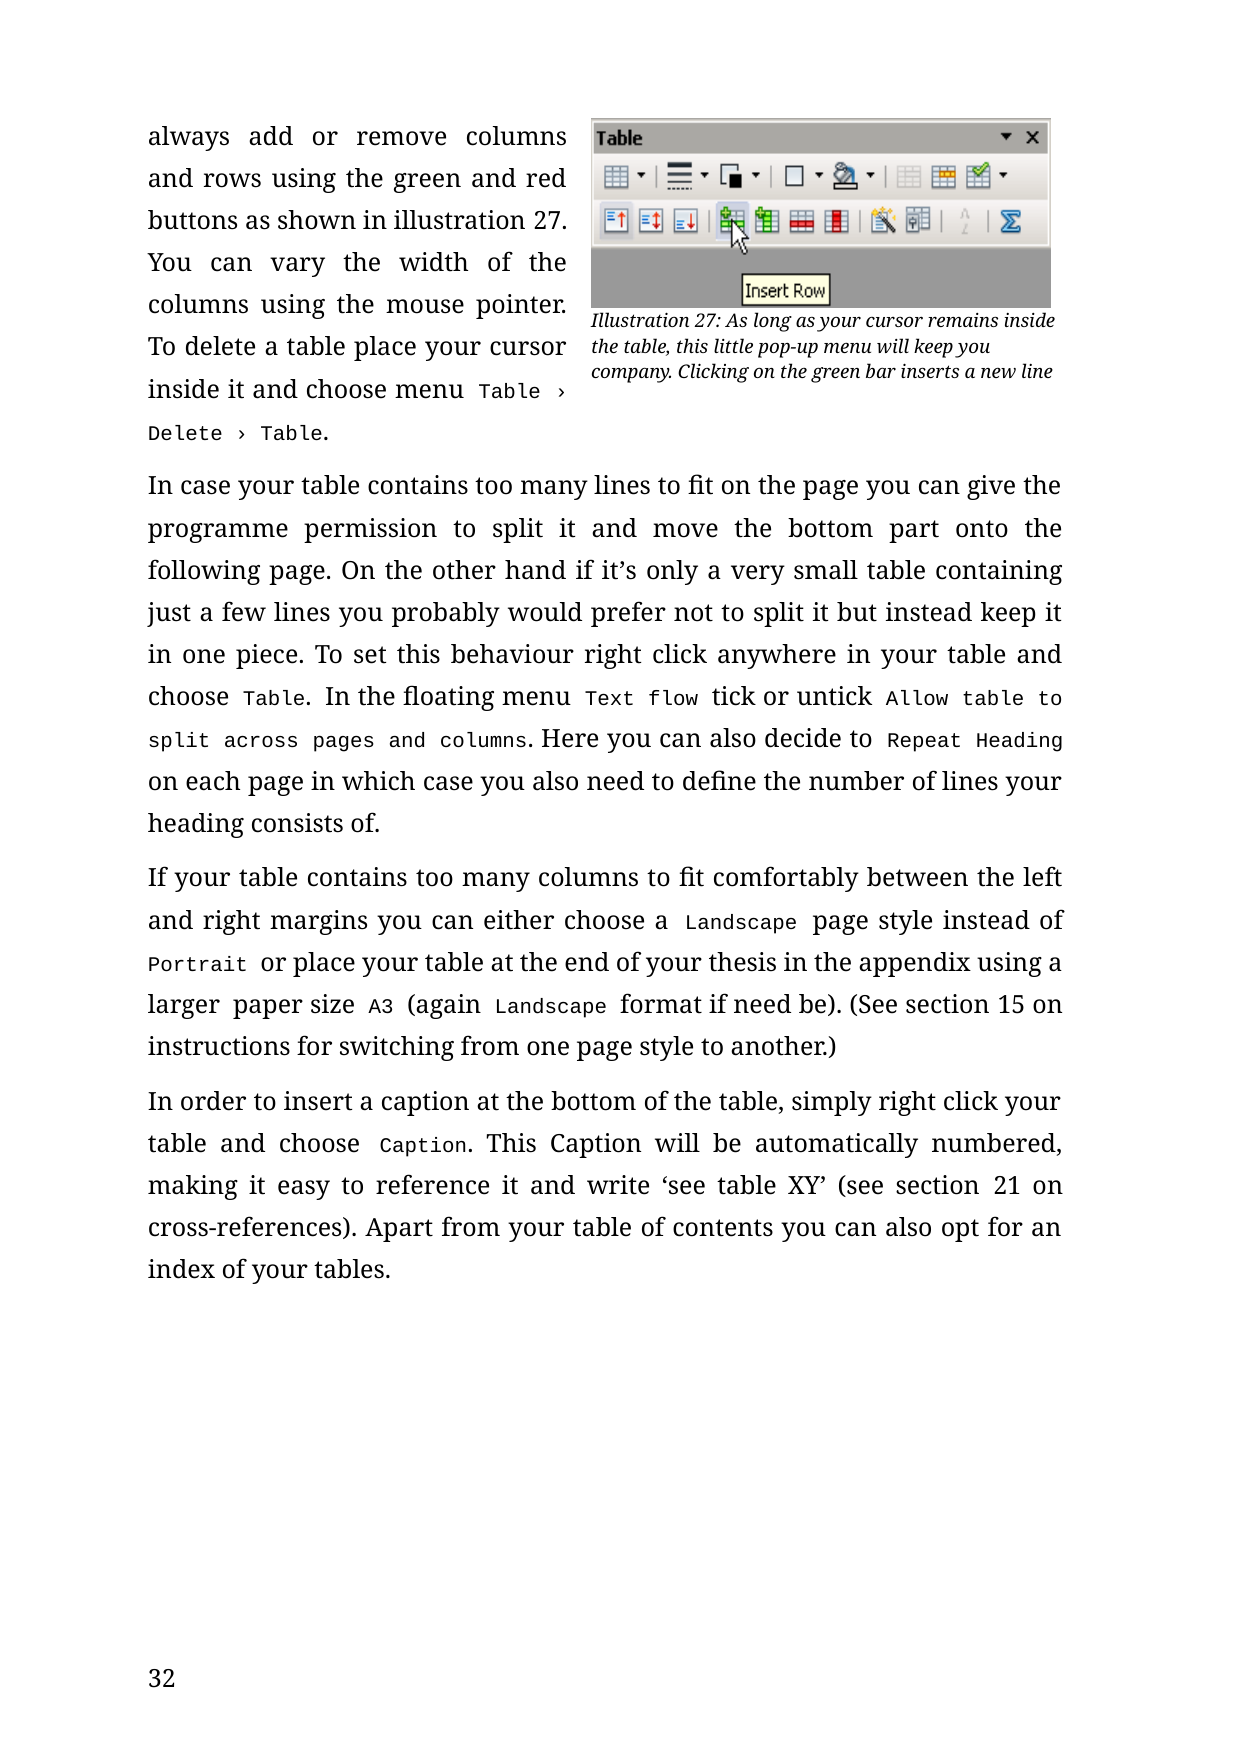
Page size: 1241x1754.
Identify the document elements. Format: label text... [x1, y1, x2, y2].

text In order to insert a caption at the bottom of the table, simply right click your table and choose Caption. This Caption will be automatically numbered, making it easy to reference it and write ‘see table XY’ (see section 21 on cross-references). Apart from your table of contents you can also opt for an index of your tables. [148, 1083, 1063, 1286]
text In case your table contains too many lines to fit on the page you can give the programme permission to split it and move the bottom part onto the following page. On the other hand if it’s only a very small table containing just a few lines you probably would prefer not to split it but instead keep it in one piece. To set this behaviour right click anywhere in your table and choose Table. In the floating menu Text flow tick or untick Allow table to split across pages and columns. Here you can also decide to Repeat Heading on each page in which case you also need to define the number of lines your heading consists of. [148, 468, 1063, 839]
text Illustration 27: As long as your cursor remains inside the table, this little pop-up menu will keep you company. Clicking on the green bar inserts a new line [591, 118, 1060, 384]
text If your table contains too many columns to fit comfortably between the left and right margins you can either choose a Landscape page style instead of Portrait or place your table at the end of your thesis in the appendix using a larger paper size A3 (again Landscape format if need be). (See section 15 on instructions for switching from one page style to another.) [148, 860, 1063, 1063]
text always add or remove columns and rows using the green and red buttons as shown in illustration 27. You can vary the width of the columns using the mouse pointer. To delete a table place your cursor inside it and choose menu Table › Delete › Table. [148, 118, 1063, 447]
picture [591, 118, 1051, 308]
